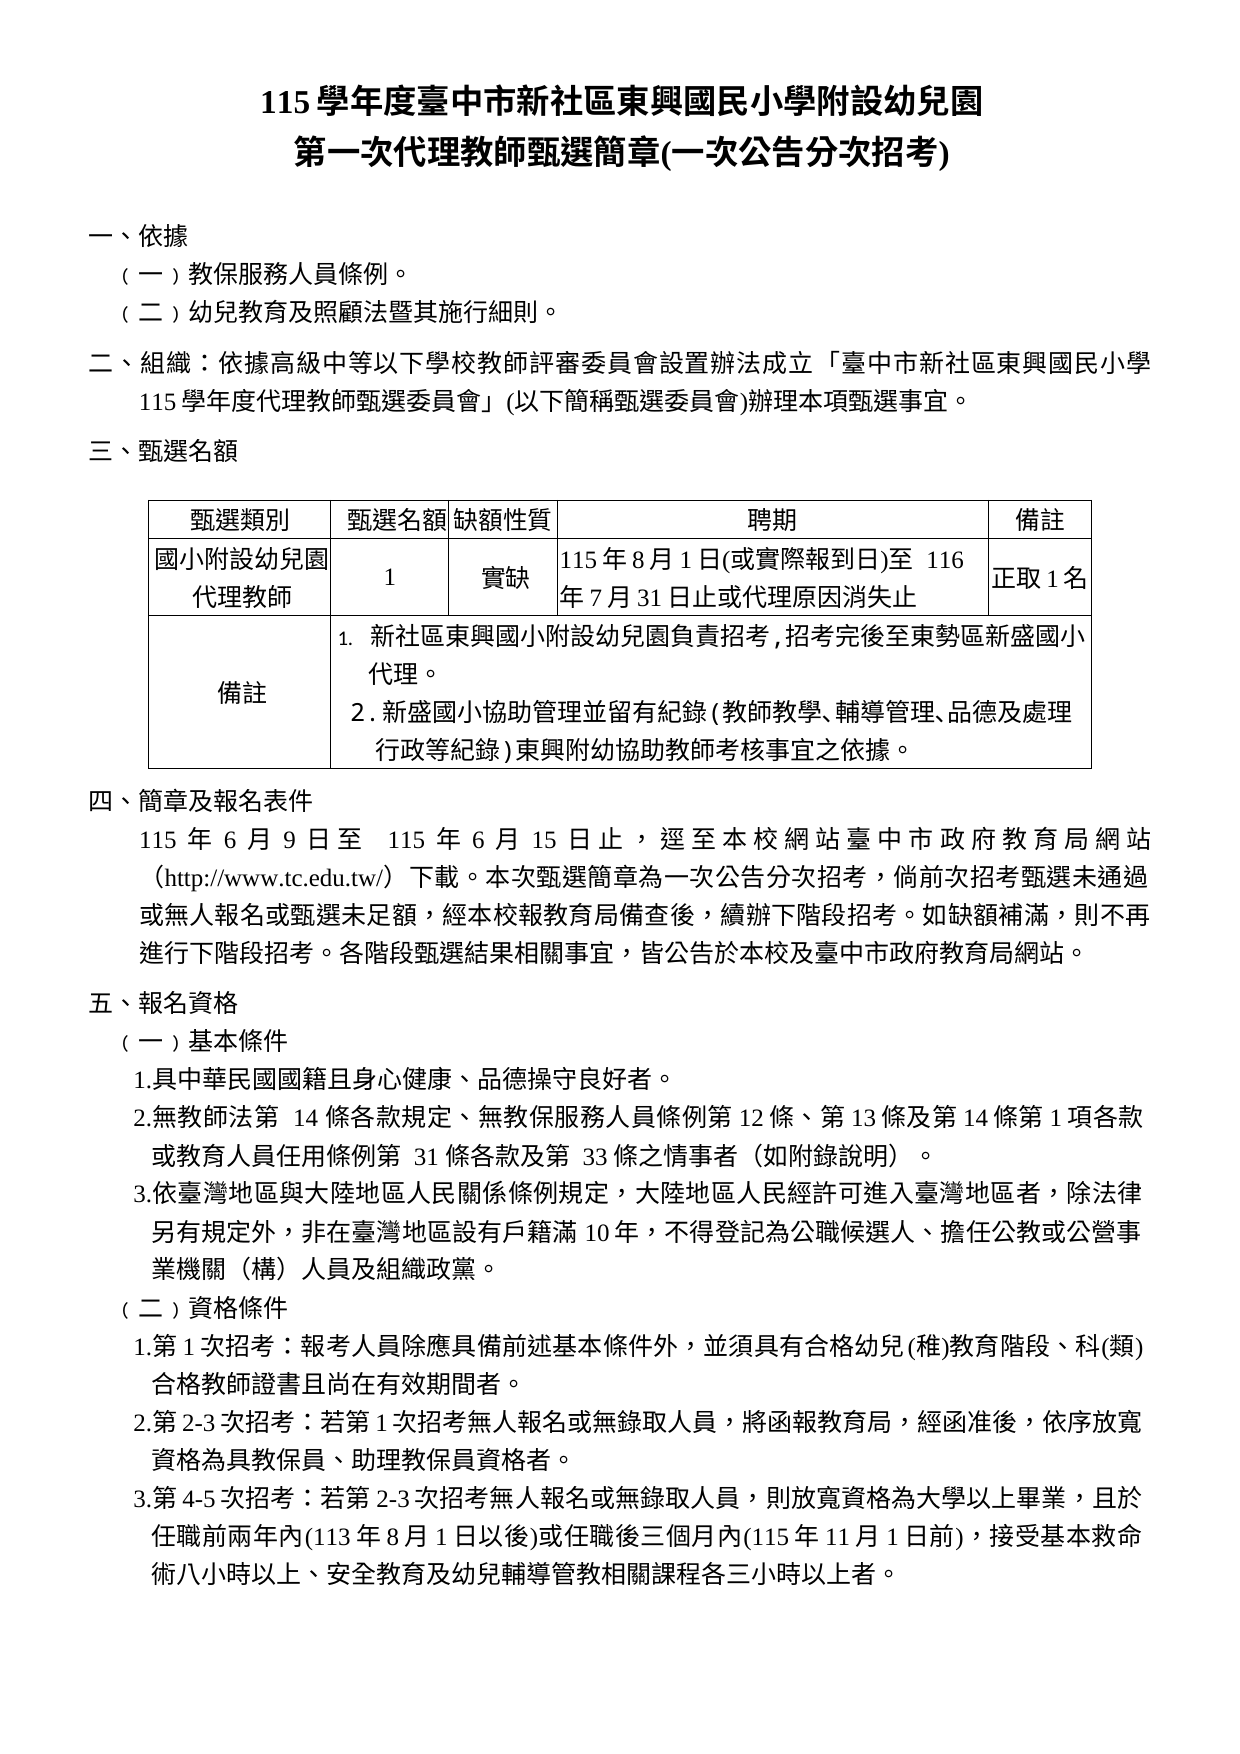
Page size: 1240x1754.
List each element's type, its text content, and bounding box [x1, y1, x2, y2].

text 115學年度臺中市新社區東興國民小學附設幼兒園 [89, 75, 1154, 123]
table_cell 國小附設幼兒園 代理教師 [149, 539, 330, 615]
text ﹙二﹚資格條件 [114, 1288, 1152, 1324]
text ﹙一﹚教保服務人員條例。 [114, 254, 1152, 291]
table_header 聘期 [558, 501, 988, 538]
text 四、簡章及報名表件 [89, 781, 1152, 817]
text 115年6月9日至 115年6月15日止，逕至本校網站臺中市政府教育局網站（http://www.tc.edu.tw/）下載。本次甄選簡章為一次公告分次招考，倘前次招考甄選未通過或無人報名或甄選未足額，經本校報教育局備查後，續辦下階段招考。如缺額補滿，則不再進行下階段招考。各階段甄選結果相關事宜，皆公告於本校及臺中市政府教育局網站。 [139, 819, 1152, 969]
text 1.具中華民國國籍且身心健康、品德操守良好者。 [133, 1060, 1143, 1096]
text 二、組織：依據高級中等以下學校教師評審委員會設置辦法成立「臺中市新社區東興國民小學115學年度代理教師甄選委員會」(以下簡稱甄選委員會)辦理本項甄選事宜。 [89, 343, 1152, 417]
table_cell 正取1名 [989, 539, 1091, 615]
text 2.無教師法第 14 條各款規定、無教保服務人員條例第12條、第13條及第14條第1項各款或教育人員任用條例第 31 條各款及第 33 條之情事者（如附錄說明）。 [133, 1098, 1143, 1172]
text 1.第1次招考：報考人員除應具備前述基本條件外，並須具有合格幼兒(稚)教育階段、科(類)合格教師證書且尚在有效期間者。 [133, 1326, 1143, 1400]
table_header 缺額性質 [449, 501, 557, 538]
text 2.第2-3次招考：若第1次招考無人報名或無錄取人員，將函報教育局，經函准後，依序放寬資格為具教保員、助理教保員資格者。 [133, 1402, 1143, 1476]
text 3.依臺灣地區與大陸地區人民關係條例規定，大陸地區人民經許可進入臺灣地區者，除法律另有規定外，非在臺灣地區設有戶籍滿10年，不得登記為公職候選人、擔任公教或公營事業機關（構）人員及組織政黨。 [133, 1174, 1143, 1286]
table_cell 115年8月1日(或實際報到日)至 116年7月31日止或代理原因消失止 [558, 539, 988, 615]
text 3.第4-5次招考：若第2-3次招考無人報名或無錄取人員，則放寬資格為大學以上畢業，且於任職前兩年內(113年8月1日以後)或任職後三個月內(115年11月1日前)，接受基本救命術八小時以上、安全教育及幼兒輔導管教相關課程各三小時以上者。 [133, 1478, 1143, 1590]
table_header 甄選類別 [149, 501, 330, 538]
text 一、依據 [89, 216, 1152, 253]
table_cell 備註 [149, 616, 330, 768]
text 三、甄選名額 [89, 432, 1152, 468]
table_header 備註 [989, 501, 1091, 538]
text 五、報名資格 [89, 984, 1152, 1020]
table_cell 1 [331, 539, 448, 615]
text ﹙一﹚基本條件 [114, 1022, 1152, 1058]
table_cell 新社區東興國小附設幼兒園負責招考,招考完後至東勢區新盛國小 代理。 新盛國小協助管理並留有紀錄(教師教學､輔導管理､品德及處理 行政等紀錄)東興附幼協助教師考核事宜之依據。 [331, 616, 1091, 768]
table_cell 實缺 [449, 539, 557, 615]
text ﹙二﹚幼兒教育及照顧法暨其施行細則。 [114, 292, 1152, 329]
text 第一次代理教師甄選簡章(一次公告分次招考) [89, 126, 1154, 174]
table_header 甄選名額 [331, 501, 448, 538]
